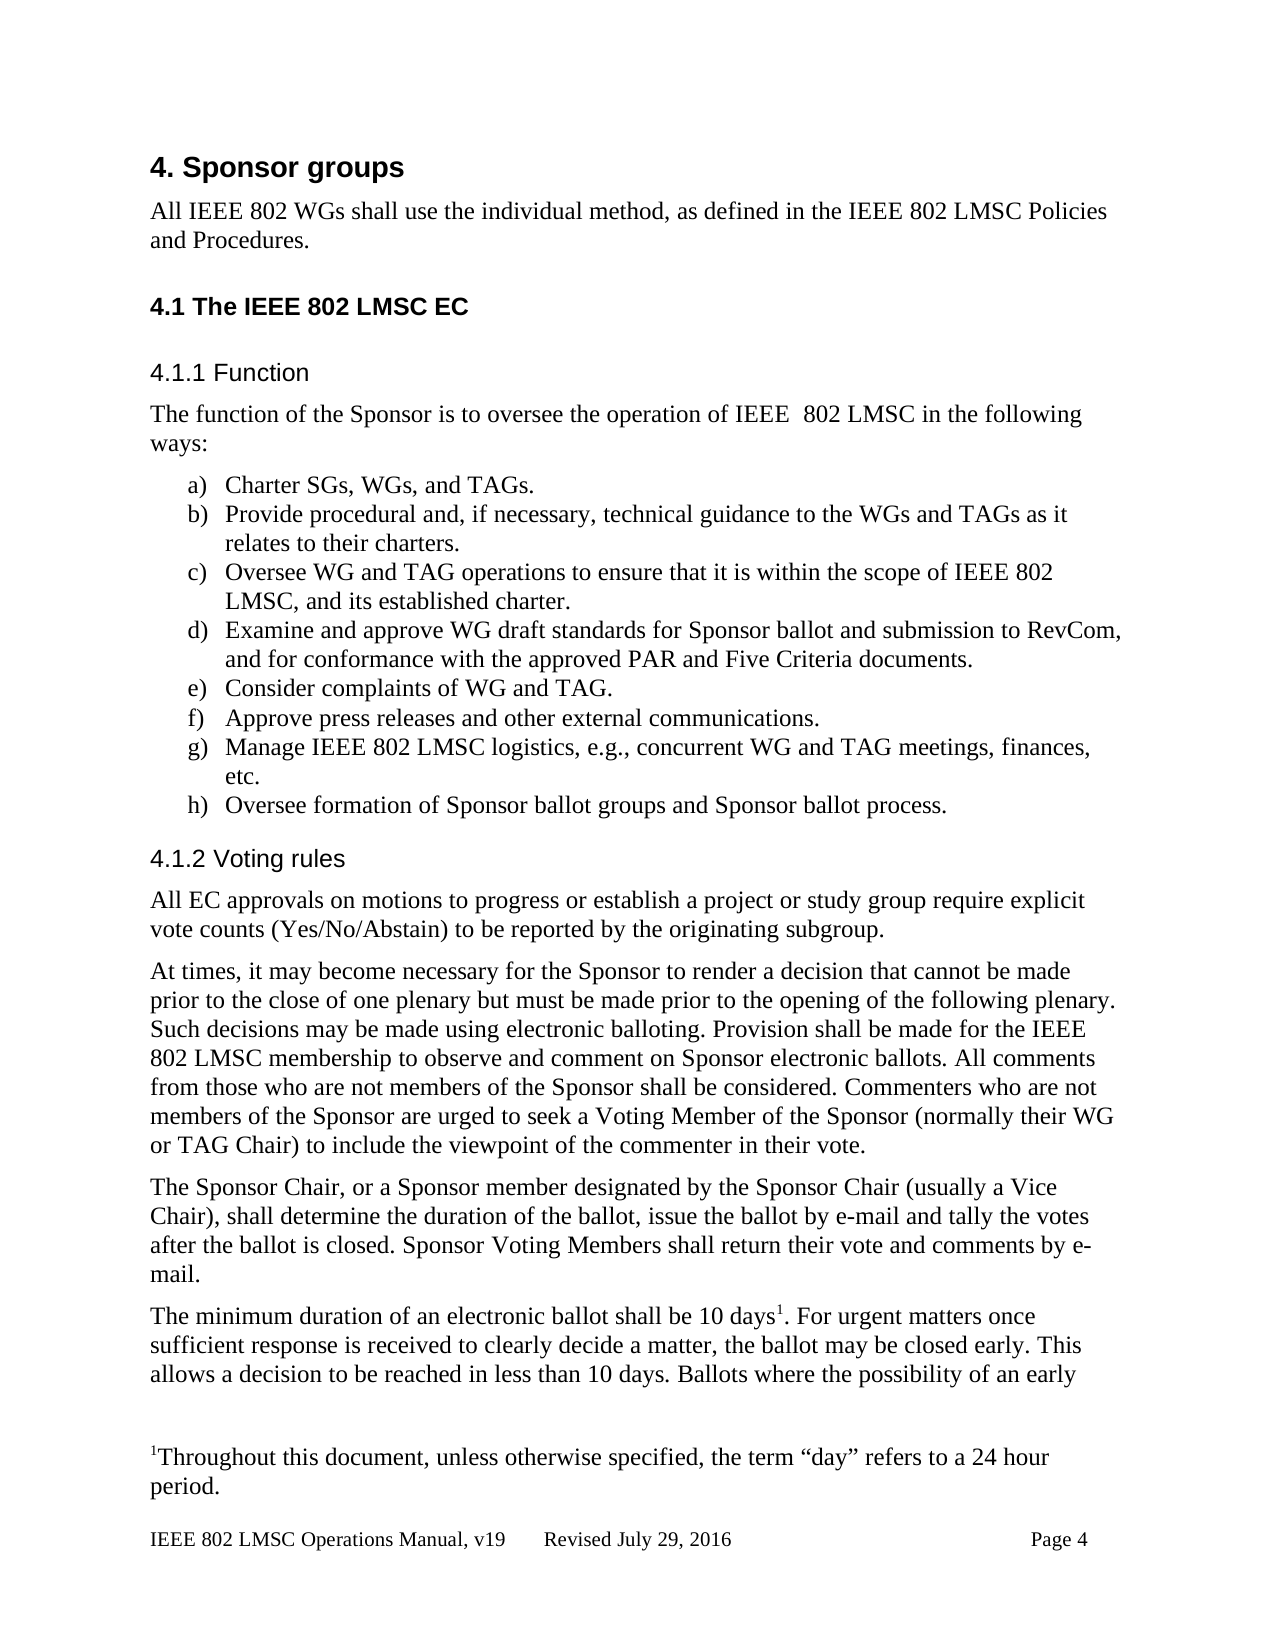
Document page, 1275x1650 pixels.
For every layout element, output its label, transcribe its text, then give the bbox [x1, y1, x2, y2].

list Examine and approve WG draft standards for Sponsor ballot and submission to RevCom, and for conformance with the approved PAR and Five Criteria documents. [187, 615, 1125, 673]
subtitle The IEEE 802 LMSC EC [150, 292, 1125, 321]
text The Sponsor Chair, or a Sponsor member designated by the Sponsor Chair (usually a Vice Chair), shall determine the duration of the ballot, issue the ballot by e-mail and tally the votes after the ballot is closed. Sponsor Voting Members shall return their vote and comments by e-mail. [150, 1172, 1125, 1288]
text The minimum duration of an electronic ballot shall be 10 days. For urgent matters once sufficient response is received to clearly decide a matter, the ballot may be closed early. This allows a decision to be reached in less than 10 days. Ballots where the possibility of an early [150, 1301, 1125, 1388]
list Charter SGs, WGs, and TAGs. [187, 470, 1125, 499]
text At times, it may become necessary for the Sponsor to render a decision that cannot be made prior to the close of one plenary but must be made prior to the opening of the following plenary. Such decisions may be made using electronic balloting. Provision shall be made for the IEEE 802 LMSC membership to observe and comment on Sponsor electronic ballots. All comments from those who are not members of the Sponsor shall be considered. Commenters who are not members of the Sponsor are urged to seek a Voting Member of the Sponsor (normally their WG or TAG Chair) to include the viewpoint of the commenter in their vote. [150, 956, 1125, 1159]
text The function of the Sponsor is to oversee the operation of IEEE802 LMSC in the following ways: [150, 399, 1125, 457]
list Provide procedural and, if necessary, technical guidance to the WGs and TAGs as it relates to their charters. [187, 499, 1125, 557]
subtitle Function [150, 358, 1125, 387]
list Oversee formation of Sponsor ballot groups and Sponsor ballot process. [187, 789, 1125, 819]
text Throughout this document, unless otherwise specified, the term “day” refers to a 24 hour period. [150, 1442, 1125, 1500]
text All IEEE 802 WGs shall use the individual method, as defined in the IEEE 802 LMSC Policies and Procedures. [150, 196, 1125, 254]
list Consider complaints of WG and TAG. [187, 673, 1125, 702]
list Manage IEEE 802 LMSC logistics, e.g., concurrent WG and TAG meetings, finances, etc. [187, 731, 1125, 789]
text All EC approvals on motions to progress or establish a project or study group require explicit vote counts (Yes/No/Abstain) to be reported by the originating subgroup. [150, 885, 1125, 943]
list Approve press releases and other external communications. [187, 702, 1125, 731]
subtitle Voting rules [150, 844, 1125, 873]
subtitle Sponsor groups [150, 150, 1125, 183]
list Oversee WG and TAG operations to ensure that it is within the scope of IEEE 802 LMSC, and its established charter. [187, 557, 1125, 615]
